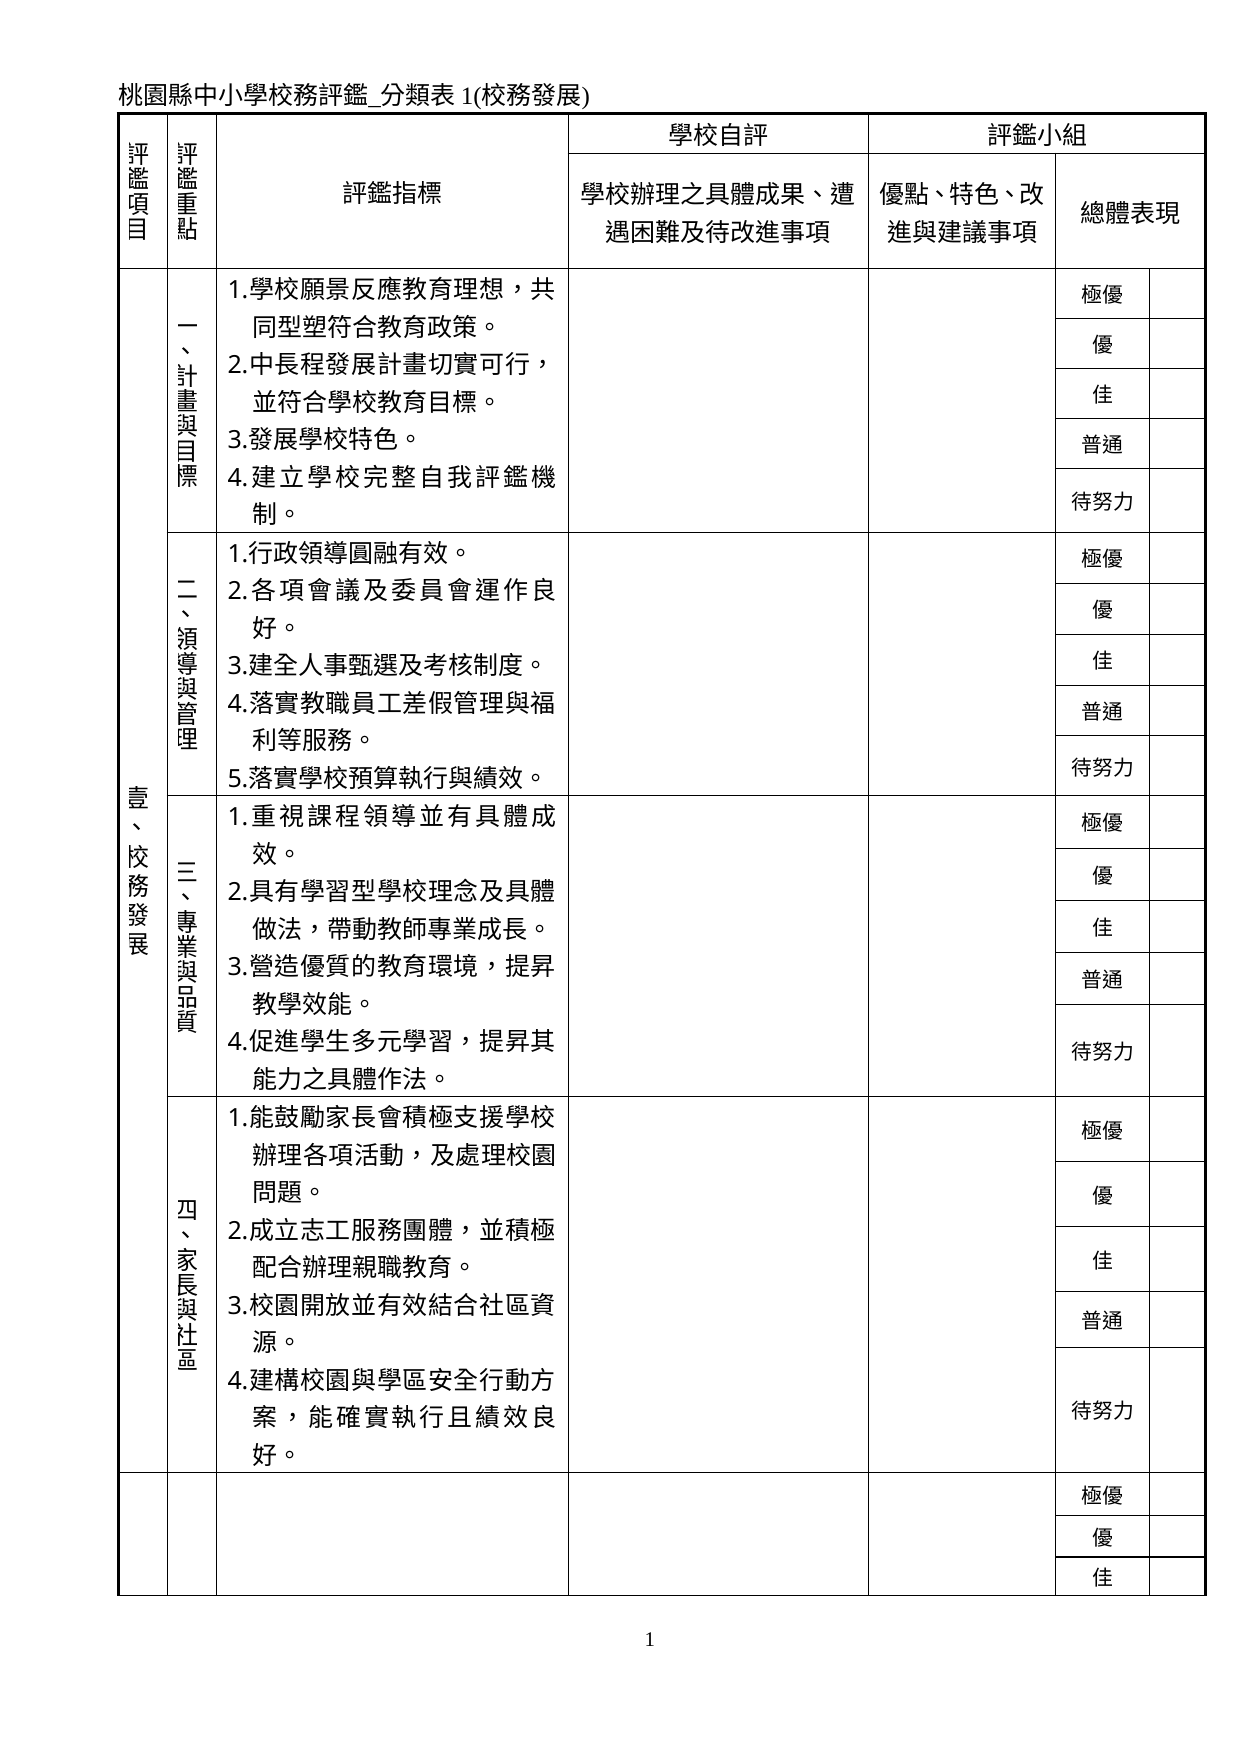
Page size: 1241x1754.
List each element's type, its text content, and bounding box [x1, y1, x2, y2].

table_cell 三、專業與品質 [168, 796, 216, 1096]
table_cell 壹、校務發展 [120, 269, 167, 1472]
text 桃園縣中小學校務評鑑_分類表1(校務發展) [118, 74, 1181, 112]
table_cell [869, 1473, 1055, 1595]
table_cell 普通 [1056, 1292, 1149, 1347]
table_cell 極優 [1056, 796, 1149, 847]
table_cell 優點、特色、改進與建議事項 [869, 154, 1055, 268]
table_cell [120, 1473, 167, 1595]
table_cell 普通 [1056, 953, 1149, 1004]
table_cell 優 [1056, 584, 1149, 633]
table_header 評鑑項目 [120, 115, 167, 268]
table_cell 五、其他 [168, 1473, 216, 1595]
table_cell 待努力 [1056, 1005, 1149, 1096]
table_cell 極優 [1056, 1097, 1149, 1161]
table_cell 優 [1056, 319, 1149, 368]
table_cell 極優 [1056, 1473, 1149, 1515]
table_cell 待努力 [1056, 469, 1149, 532]
table_cell [1150, 1473, 1204, 1515]
table_cell 普通 [1056, 419, 1149, 468]
table_cell [869, 533, 1055, 795]
table_cell 佳 [1056, 901, 1149, 952]
table_header 評鑑重點 [168, 115, 216, 268]
table_cell 優 [1056, 1516, 1149, 1556]
table_cell [1150, 796, 1204, 847]
table_cell [1150, 686, 1204, 735]
table_cell 極優 [1056, 269, 1149, 318]
table_cell 佳 [1056, 635, 1149, 684]
table_cell [1150, 319, 1204, 368]
table_cell 極優 [1056, 533, 1149, 583]
table_cell 優 [1056, 1162, 1149, 1226]
table_cell 1.重視課程領導並有具體成效。 2.具有學習型學校理念及具體做法，帶動教師專業成長。 3.營造優質的教育環境，提昇教學效能。 4.促進學生多元學習，提昇其能力之具體作法。 [217, 796, 568, 1096]
table_cell [1150, 1005, 1204, 1096]
table_cell 優 [1056, 849, 1149, 899]
table_cell 1.行政領導圓融有效。 2.各項會議及委員會運作良好。 3.建全人事甄選及考核制度。 4.落實教職員工差假管理與福利等服務。 5.落實學校預算執行與績效。 [217, 533, 568, 795]
table_cell [569, 269, 868, 532]
table_cell [1150, 1348, 1204, 1472]
table_cell 佳 [1056, 1227, 1149, 1291]
table_cell 普通 [1056, 686, 1149, 735]
table_cell [569, 796, 868, 1096]
table_cell [1150, 635, 1204, 684]
table_cell [1150, 953, 1204, 1004]
table_cell [1150, 469, 1204, 532]
table_header 學校自評 [569, 115, 868, 153]
table_cell 佳 [1056, 1558, 1149, 1595]
table_cell [1150, 419, 1204, 468]
table_cell 四、家長與社區 [168, 1097, 216, 1472]
table_cell 二、領導與管理 [168, 533, 216, 795]
table_cell [1150, 533, 1204, 583]
table_cell [1150, 369, 1204, 418]
table_cell [1150, 1162, 1204, 1226]
table_cell [1150, 736, 1204, 795]
table_cell [217, 1473, 568, 1595]
table_cell 1.學校願景反應教育理想，共同型塑符合教育政策。 2.中長程發展計畫切實可行，並符合學校教育目標。 3.發展學校特色。 4.建立學校完整自我評鑑機制。 [217, 269, 568, 532]
table_cell [869, 1097, 1055, 1472]
table_cell [569, 1473, 868, 1595]
table_cell [1150, 901, 1204, 952]
table_cell 總體表現 [1056, 154, 1204, 268]
table_cell 佳 [1056, 369, 1149, 418]
table_cell [1150, 1097, 1204, 1161]
table_cell [569, 533, 868, 795]
table_cell [1150, 849, 1204, 899]
table_cell [569, 1097, 868, 1472]
table_cell [1150, 584, 1204, 633]
table_cell [1150, 1292, 1204, 1347]
table_cell [1150, 1227, 1204, 1291]
table_header 評鑑小組 [869, 115, 1204, 153]
table_cell 1.能鼓勵家長會積極支援學校辦理各項活動，及處理校園問題。 2.成立志工服務團體，並積極配合辦理親職教育。 3.校園開放並有效結合社區資源。 4.建構校園與學區安全行動方案，能確實執行且績效良好。 [217, 1097, 568, 1472]
table_header 評鑑指標 [217, 115, 568, 268]
table_cell 一、計畫與目標 [168, 269, 216, 532]
table_cell 待努力 [1056, 736, 1149, 795]
table_cell [1150, 1558, 1204, 1595]
table_cell [1150, 1516, 1204, 1556]
table_cell [869, 269, 1055, 532]
table_cell [1150, 269, 1204, 318]
table_cell 待努力 [1056, 1348, 1149, 1472]
table_cell 學校辦理之具體成果、遭遇困難及待改進事項 [569, 154, 868, 268]
table_cell [869, 796, 1055, 1096]
